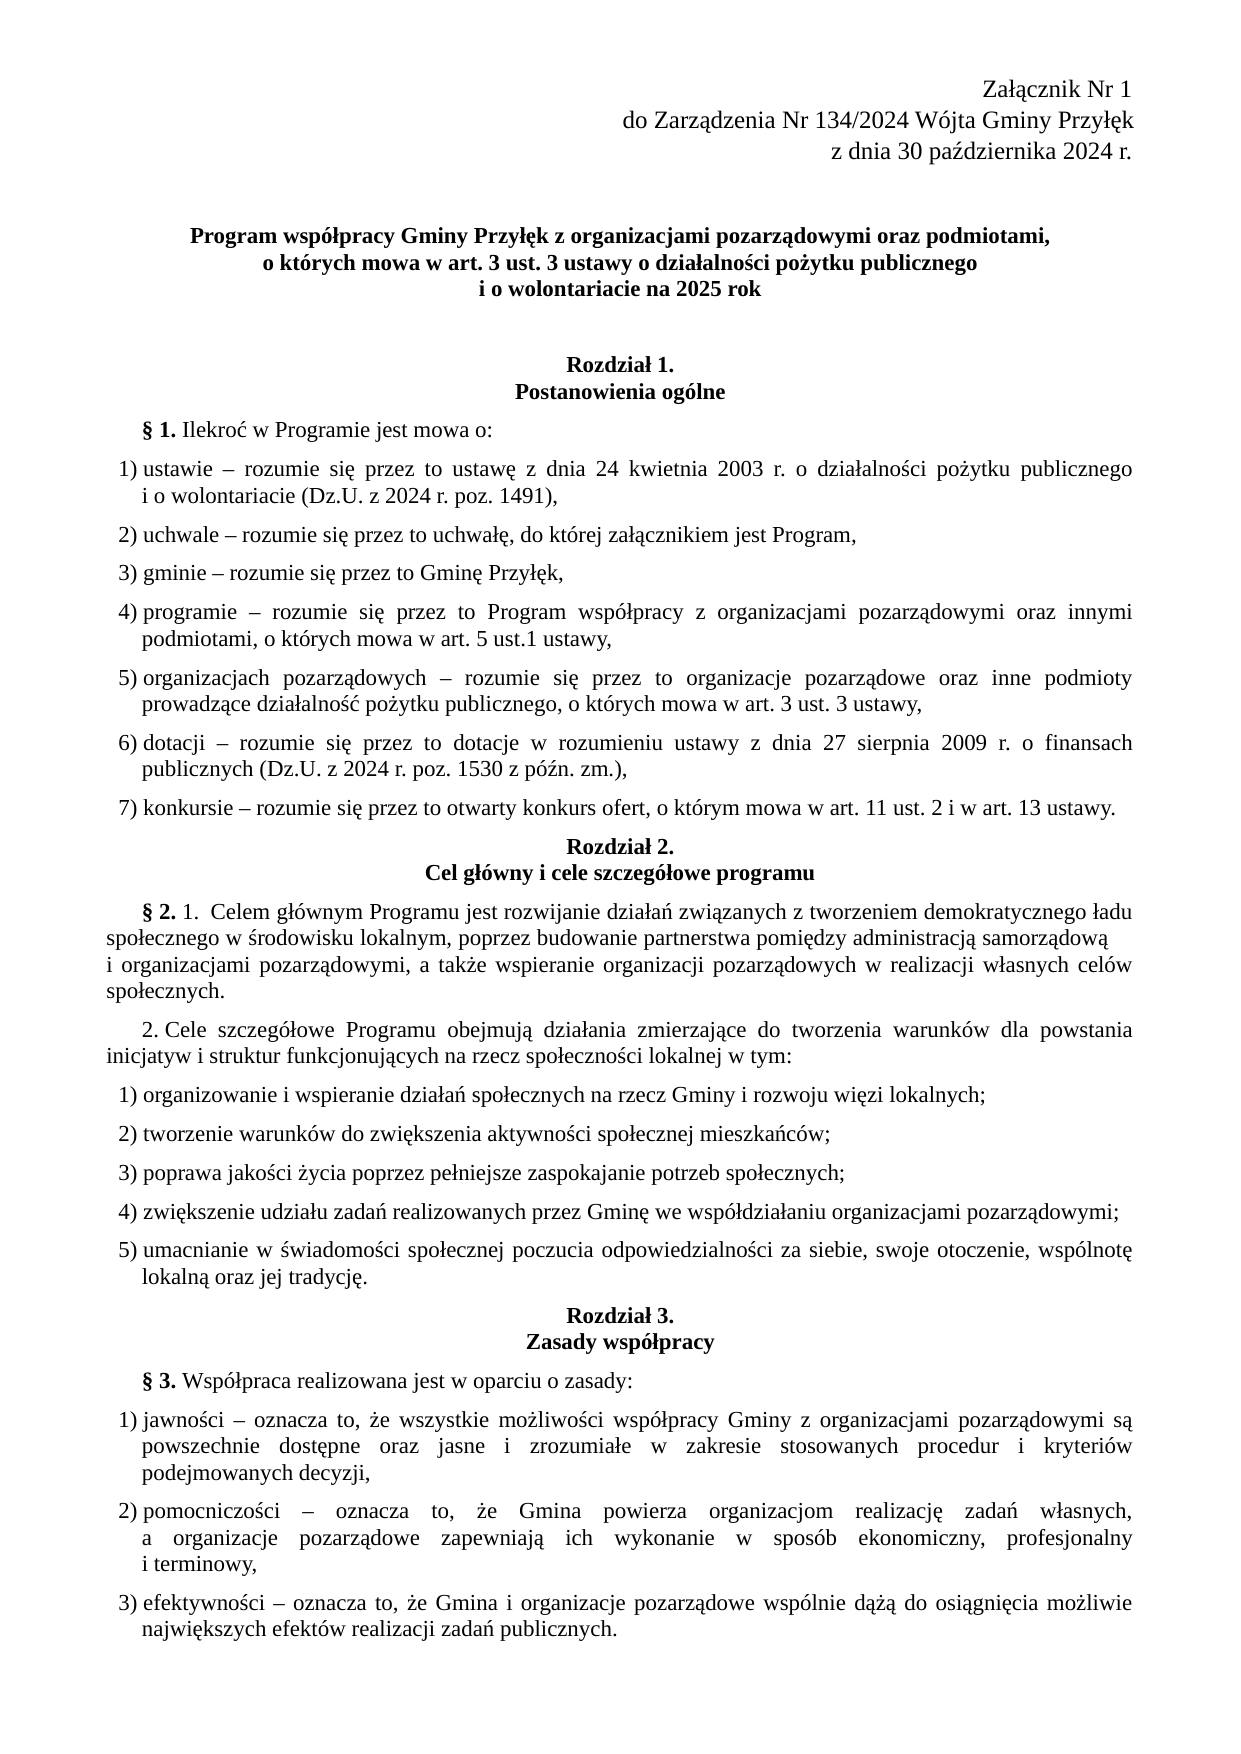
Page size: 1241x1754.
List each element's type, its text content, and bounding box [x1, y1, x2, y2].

text Załącznik Nr 1 [106, 74, 1132, 102]
text 7) konkursie – rozumie się przez to otwarty konkurs ofert, o którym mowa w art. 11 ust. 2 i w art. 13 ustawy. [118, 794, 1134, 820]
text Rozdział 2. Cel główny i cele szczegółowe programu [106, 833, 1134, 886]
text 4) programie – rozumie się przez to Program współpracy z organizacjami pozarządowymi oraz innymi podmiotami, o których mowa w art. 5 ust.1 ustawy, [118, 598, 1134, 651]
text 2) uchwale – rozumie się przez to uchwałę, do której załącznikiem jest Program, [118, 521, 1134, 547]
text Rozdział 1. Postanowienia ogólne [106, 351, 1134, 404]
text 1) ustawie – rozumie się przez to ustawę z dnia 24 kwietnia 2003 r. o działalności pożytku publicznego i o wolontariacie (Dz.U. z 2024 r. poz. 1491), [118, 455, 1134, 508]
text 3) poprawa jakości życia poprzez pełniejsze zaspokajanie potrzeb społecznych; [118, 1159, 1134, 1185]
text 1) jawności – oznacza to, że wszystkie możliwości współpracy Gminy z organizacjami pozarządowymi są powszechnie dostępne oraz jasne i zrozumiałe w zakresie stosowanych procedur i kryteriów podejmowanych decyzji, [118, 1406, 1134, 1485]
text z dnia 30 października 2024 r. [106, 136, 1132, 165]
text § 1. Ilekroć w Programie jest mowa o: [106, 417, 1134, 443]
text 4) zwiększenie udziału zadań realizowanych przez Gminę we współdziałaniu organizacjami pozarządowymi; [118, 1198, 1134, 1224]
text Program współpracy Gminy Przyłęk z organizacjami pozarządowymi oraz podmiotami, o których mowa w art. 3 ust. 3 ustawy o działalności pożytku publicznego i o wolontariacie na 2025 rok [106, 222, 1134, 301]
text 2) tworzenie warunków do zwiększenia aktywności społecznej mieszkańców; [118, 1120, 1134, 1146]
text § 3. Współpraca realizowana jest w oparciu o zasady: [106, 1367, 1134, 1393]
text 5) umacnianie w świadomości społecznej poczucia odpowiedzialności za siebie, swoje otoczenie, wspólnotę lokalną oraz jej tradycję. [118, 1237, 1134, 1289]
text Rozdział 3. Zasady współpracy [106, 1302, 1134, 1354]
text § 2. 1. Celem głównym Programu jest rozwijanie działań związanych z tworzeniem demokratycznego ładu społecznego w środowisku lokalnym, poprzez budowanie partnerstwa pomiędzy administracją samorządową i organizacjami pozarządowymi, a także wspieranie organizacji pozarządowych w realizacji własnych celów społecznych. [106, 898, 1134, 1003]
text 5) organizacjach pozarządowych – rozumie się przez to organizacje pozarządowe oraz inne podmioty prowadzące działalność pożytku publicznego, o których mowa w art. 3 ust. 3 ustawy, [118, 663, 1134, 716]
text 1) organizowanie i wspieranie działań społecznych na rzecz Gminy i rozwoju więzi lokalnych; [118, 1081, 1134, 1107]
text 3) efektywności – oznacza to, że Gmina i organizacje pozarządowe wspólnie dążą do osiągnięcia możliwie największych efektów realizacji zadań publicznych. [118, 1589, 1134, 1642]
text 3) gminie – rozumie się przez to Gminę Przyłęk, [118, 559, 1134, 586]
text 2) pomocniczości – oznacza to, że Gmina powierza organizacjom realizację zadań własnych, a organizacje pozarządowe zapewniają ich wykonanie w sposób ekonomiczny, profesjonalny i terminowy, [118, 1497, 1134, 1576]
text 6) dotacji – rozumie się przez to dotacje w rozumieniu ustawy z dnia 27 sierpnia 2009 r. o finansach publicznych (Dz.U. z 2024 r. poz. 1530 z późn. zm.), [118, 729, 1134, 781]
text 2. Cele szczegółowe Programu obejmują działania zmierzające do tworzenia warunków dla powstania inicjatyw i struktur funkcjonujących na rzecz społeczności lokalnej w tym: [106, 1016, 1134, 1069]
text do Zarządzenia Nr 134/2024 Wójta Gminy Przyłęk [106, 105, 1134, 134]
